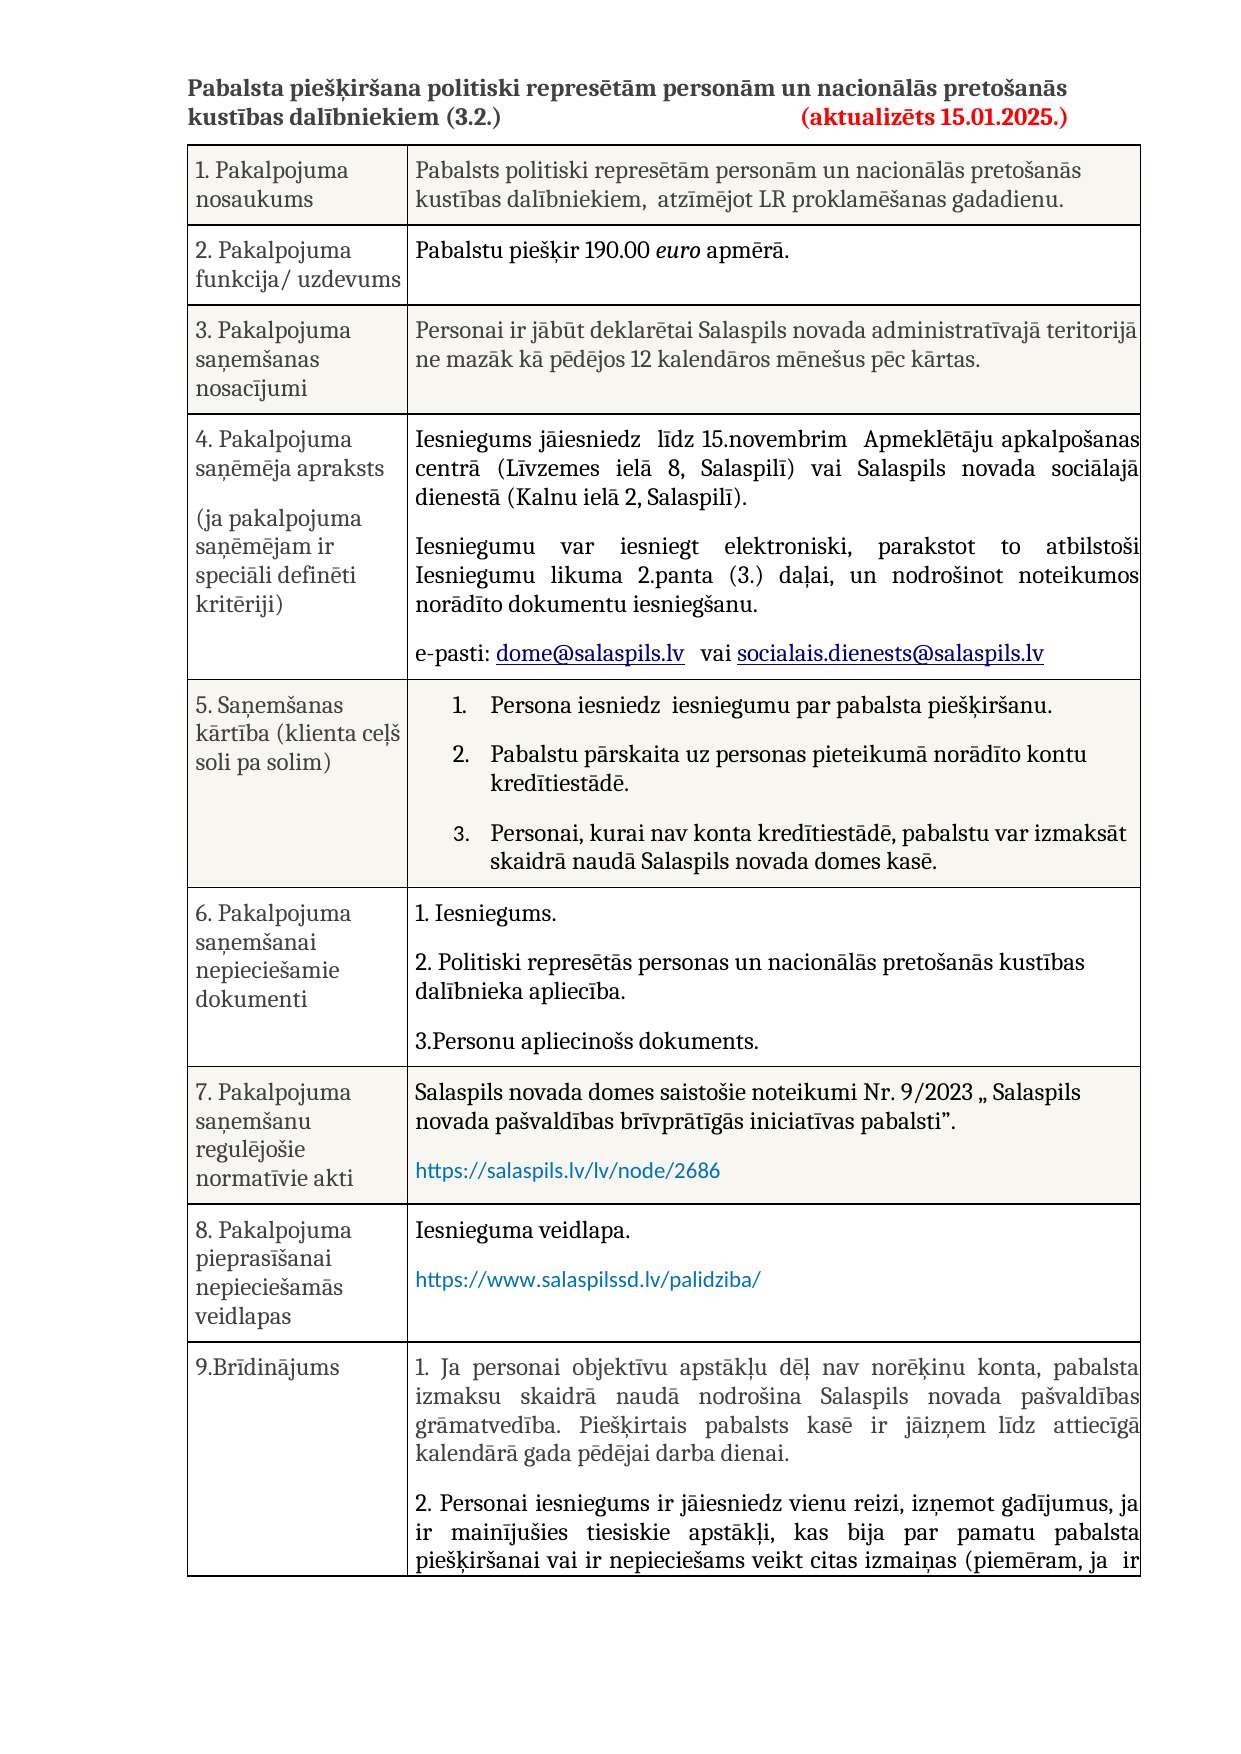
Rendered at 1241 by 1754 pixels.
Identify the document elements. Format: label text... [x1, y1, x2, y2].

table_cell Iesnieguma veidlapa. https://www.salaspilssd.lv/palidziba/ [408, 1205, 1140, 1341]
table_cell Iesniegums jāiesniedz līdz 15.novembrim Apmeklētāju apkalpošanas centrā (Līvzemes ielā 8, Salaspilī) vai Salaspils novada sociālajā dienestā (Kalnu ielā 2, Salaspilī). Iesniegumu var iesniegt elektroniski, parakstot to atbilstoši Iesniegumu likuma 2.panta (3.) daļai, un nodrošinot noteikumos norādīto dokumentu iesniegšanu. e-pasti: dome@salaspils.lv vai socialais.dienests@salaspils.lv [408, 415, 1140, 678]
table_cell 8. Pakalpojuma pieprasīšanai nepieciešamās veidlapas [188, 1205, 407, 1341]
table_cell 7. Pakalpojuma saņemšanu regulējošie normatīvie akti [188, 1067, 407, 1203]
table_cell 5. Saņemšanas kārtība (klienta ceļš soli pa solim) [188, 680, 407, 886]
table_cell 3. Pakalpojuma saņemšanas nosacījumi [188, 306, 407, 413]
table_cell 6. Pakalpojuma saņemšanai nepieciešamie dokumenti [188, 888, 407, 1066]
table_cell Personai ir jābūt deklarētai Salaspils novada administratīvajā teritorijā ne mazāk kā pēdējos 12 kalendāros mēnešus pēc kārtas. [408, 306, 1140, 413]
text Pabalsta piešķiršana politiski represētām personām un nacionālās pretošanās kustības dalībniekiem (3.2.) (aktualizēts 15.01.2025.) [187, 74, 1167, 131]
table_header 1. Pakalpojuma nosaukums [188, 146, 407, 224]
table_cell 2. Pakalpojuma funkcija/ uzdevums [188, 226, 407, 304]
table_header Pabalsts politiski represētām personām un nacionālās pretošanās kustības dalībniekiem, atzīmējot LR proklamēšanas gadadienu. [408, 146, 1140, 224]
table_cell Persona iesniedz iesniegumu par pabalsta piešķiršanu. Pabalstu pārskaita uz personas pieteikumā norādīto kontu kredītiestādē. Personai, kurai nav konta kredītiestādē, pabalstu var izmaksāt skaidrā naudā Salaspils novada domes kasē. [408, 680, 1140, 886]
table_cell 4. Pakalpojuma saņēmēja apraksts (ja pakalpojuma saņēmējam ir speciāli definēti kritēriji) [188, 415, 407, 678]
table_cell Salaspils novada domes saistošie noteikumi Nr. 9/2023 „ Salaspils novada pašvaldības brīvprātīgās iniciatīvas pabalsti”. https://salaspils.lv/lv/node/2686 [408, 1067, 1140, 1203]
table_cell 1. Iesniegums. 2. Politiski represētās personas un nacionālās pretošanās kustības dalībnieka apliecība. 3.Personu apliecinošs dokuments. [408, 888, 1140, 1066]
table_cell 9.Brīdinājums [188, 1343, 407, 1575]
table_cell Pabalstu piešķir 190.00 euro apmērā. [408, 226, 1140, 304]
table_cell 1. Ja personai objektīvu apstākļu dēļ nav norēķinu konta, pabalsta izmaksu skaidrā naudā nodrošina Salaspils novada pašvaldības grāmatvedība. Piešķirtais pabalsts kasē ir jāizņem līdz attiecīgā kalendārā gada pēdējai darba dienai. 2. Personai iesniegums ir jāiesniedz vienu reizi, izņemot gadījumus, ja ir mainījušies tiesiskie apstākļi, kas bija par pamatu pabalsta piešķiršanai vai ir nepieciešams veikt citas izmaiņas (piemēram, ja ir [408, 1343, 1140, 1575]
